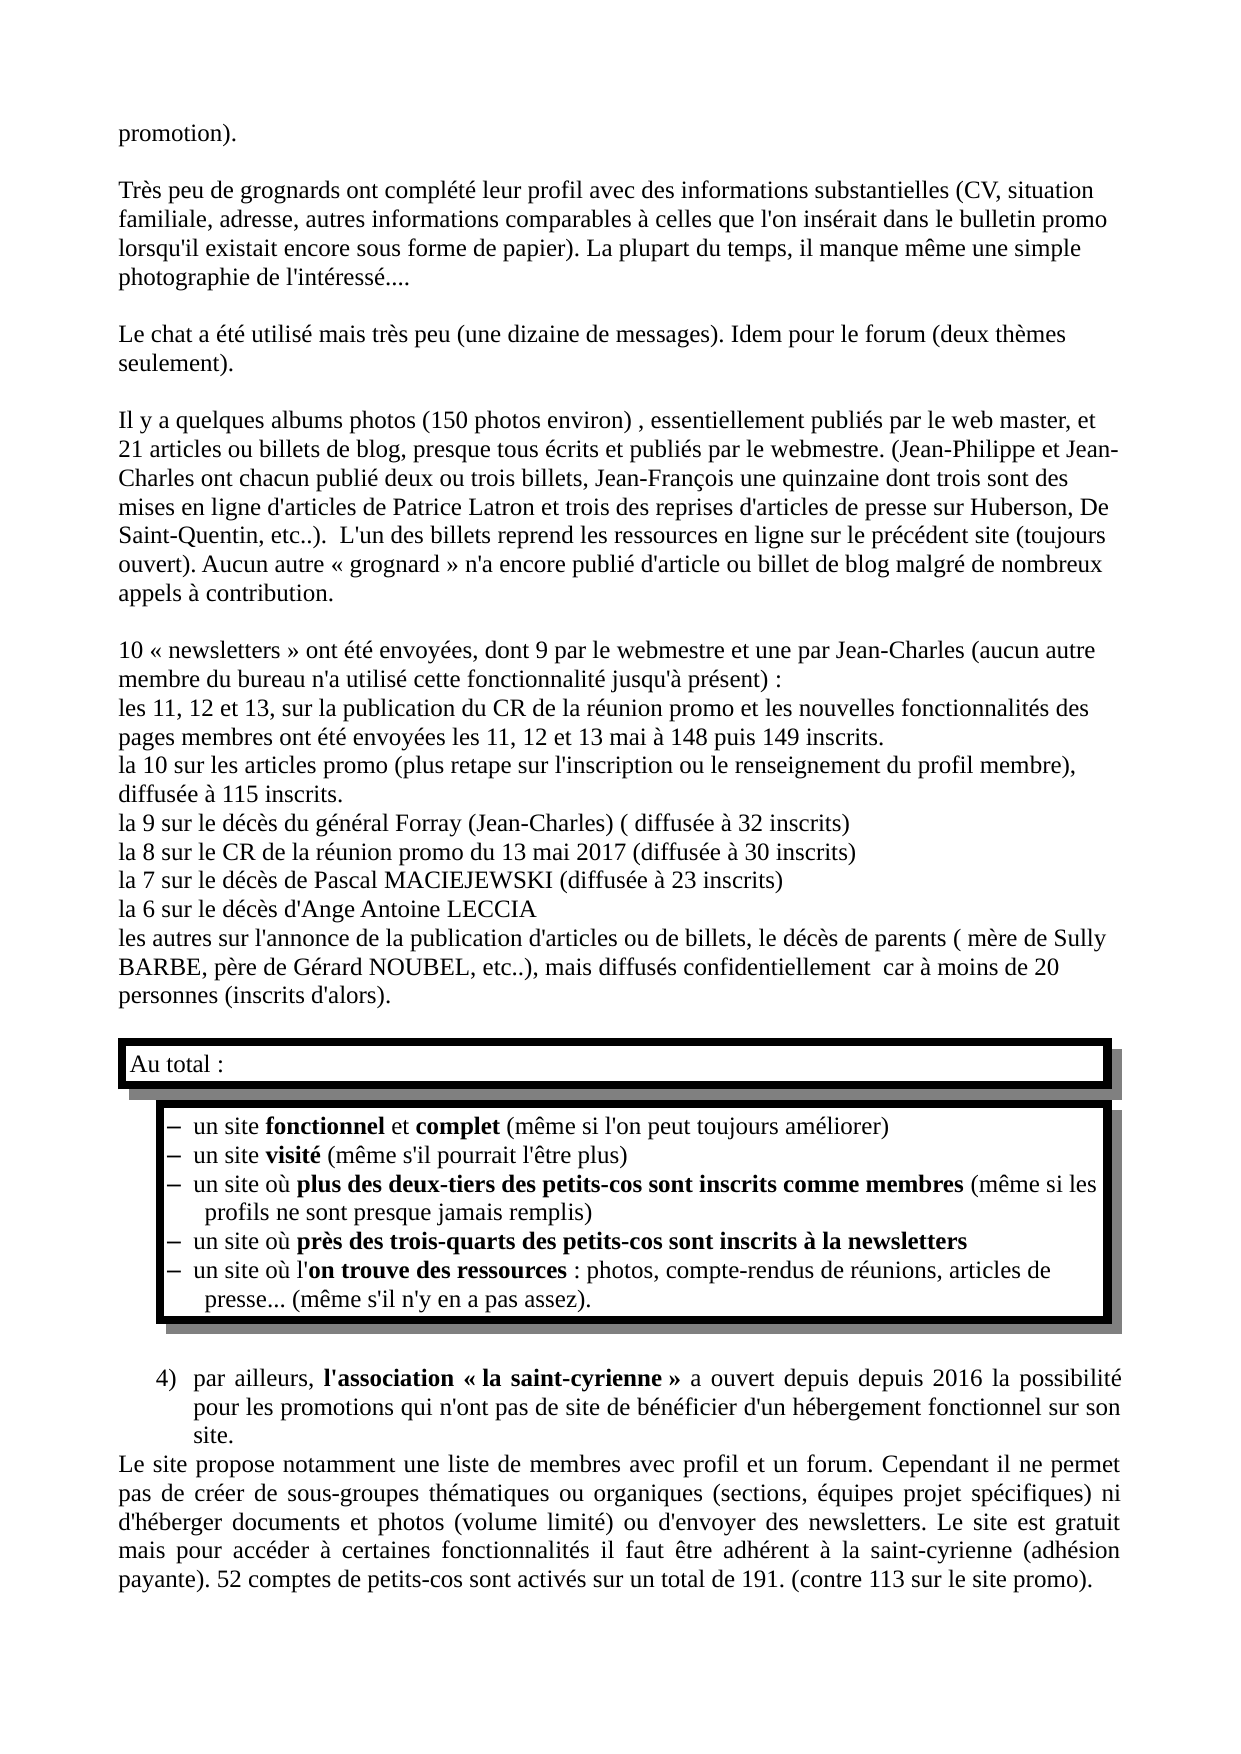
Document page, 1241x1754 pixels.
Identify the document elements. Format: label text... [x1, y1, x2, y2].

text la 9 sur le décès du général Forray (Jean-Charles) ( diffusée à 32 inscrits) [118, 808, 1122, 837]
text Il y a quelques albums photos (150 photos environ) , essentiellement publiés par le web master, et 21 articles ou billets de blog, presque tous écrits et publiés par le webmestre. (Jean-Philippe et Jean-Charles ont chacun publié deux ou trois billets, Jean-François une quinzaine dont trois sont des mises en ligne d'articles de Patrice Latron et trois des reprises d'articles de presse sur Huberson, De Saint-Quentin, etc..). L'un des billets reprend les ressources en ligne sur le précédent site (toujours ouvert). Aucun autre « grognard » n'a encore publié d'article ou billet de blog malgré de nombreux appels à contribution. [118, 406, 1122, 607]
text Le site propose notamment une liste de membres avec profil et un forum. Cependant il ne permet pas de créer de sous-groupes thématiques ou organiques (sections, équipes projet spécifiques) ni d'héberger documents et photos (volume limité) ou d'envoyer des newsletters. Le site est gratuit mais pour accéder à certaines fonctionnalités il faut être adhérent à la saint-cyrienne (adhésion payante). 52 comptes de petits-cos sont activés sur un total de 191. (contre 113 sur le site promo). [118, 1449, 1122, 1593]
text promotion). [118, 118, 1122, 147]
text Très peu de grognards ont complété leur profil avec des informations substantielles (CV, situation familiale, adresse, autres informations comparables à celles que l'on insérait dans le bulletin promo lorsqu'il existait encore sous forme de papier). La plupart du temps, il manque même une simple photographie de l'intéressé.... [118, 176, 1122, 291]
list un site où près des trois-quarts des petits-cos sont inscrits à la newsletters [164, 1215, 1103, 1244]
list un site où l'on trouve des ressources : photos, compte-rendus de réunions, articles de presse... (même s'il n'y en a pas assez). [164, 1244, 1103, 1316]
text la 10 sur les articles promo (plus retape sur l'inscription ou le renseignement du profil membre), diffusée à 115 inscrits. [118, 751, 1122, 808]
text 10 « newsletters » ont été envoyées, dont 9 par le webmestre et une par Jean-Charles (aucun autre membre du bureau n'a utilisé cette fonctionnalité jusqu'à présent) : [118, 636, 1122, 693]
text la 7 sur le décès de Pascal MACIEJEWSKI (diffusée à 23 inscrits) [118, 866, 1122, 894]
list un site visité (même s'il pourrait l'être plus) [164, 1129, 1103, 1157]
text la 6 sur le décès d'Ange Antoine LECCIA [118, 894, 1122, 923]
text Au total : [126, 1046, 1103, 1081]
list un site où plus des deux-tiers des petits-cos sont inscrits comme membres (même si les profils ne sont presque jamais remplis) [164, 1157, 1103, 1215]
text la 8 sur le CR de la réunion promo du 13 mai 2017 (diffusée à 30 inscrits) [118, 837, 1122, 866]
list par ailleurs, l'association « la saint-cyrienne » a ouvert depuis depuis 2016 la possibilité pour les promotions qui n'ont pas de site de bénéficier d'un hébergement fonctionnel sur son site. [156, 1363, 1122, 1449]
text les 11, 12 et 13, sur la publication du CR de la réunion promo et les nouvelles fonctionnalités des pages membres ont été envoyées les 11, 12 et 13 mai à 148 puis 149 inscrits. [118, 693, 1122, 751]
text les autres sur l'annonce de la publication d'articles ou de billets, le décès de parents ( mère de Sully BARBE, père de Gérard NOUBEL, etc..), mais diffusés confidentiellement car à moins de 20 personnes (inscrits d'alors). [118, 923, 1122, 1009]
list un site fonctionnel et complet (même si l'on peut toujours améliorer) [164, 1108, 1103, 1129]
text Le chat a été utilisé mais très peu (une dizaine de messages). Idem pour le forum (deux thèmes seulement). [118, 319, 1122, 377]
